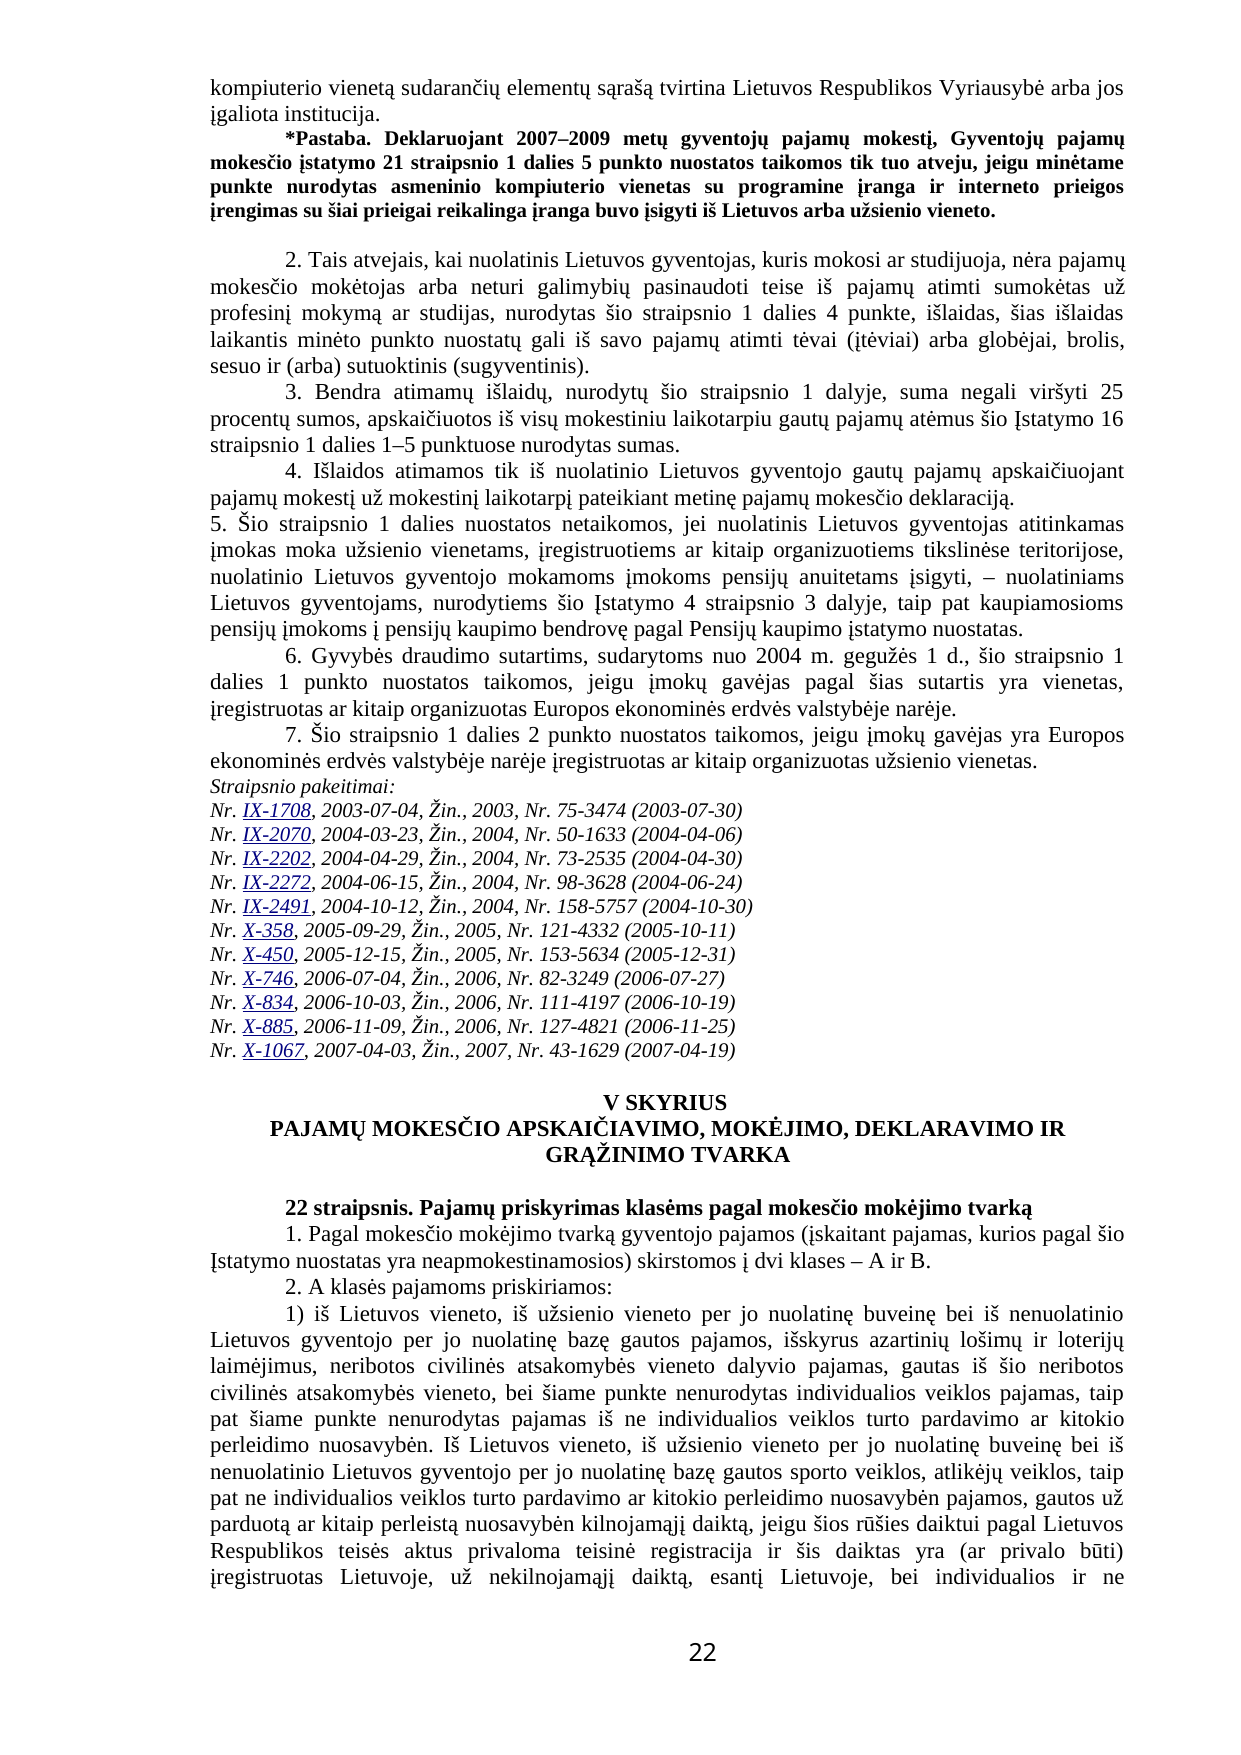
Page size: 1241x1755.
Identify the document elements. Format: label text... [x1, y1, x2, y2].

text Nr. X-834, 2006-10-03, Žin., 2006, Nr. 111-4197 (2006-10-19) [210, 990, 1126, 1014]
text *Pastaba. Deklaruojant 2007–2009 metų gyventojų pajamų mokestį, Gyventojų pajamų mokesčio įstatymo 21 straipsnio 1 dalies 5 punkto nuostatos taikomos tik tuo atveju, jeigu minėtame punkte nurodytas asmeninio kompiuterio vienetas su programine įranga ir interneto prieigos įrengimas su šiai prieigai reikalinga įranga buvo įsigyti iš Lietuvos arba užsienio vieneto. [210, 126, 1126, 222]
text PAJAMŲ MOKESČIO APSKAIČIAVIMO, MOKĖJIMO, DEKLARAVIMO IR GRĄŽINIMO TVARKA [210, 1115, 1126, 1168]
text Nr. IX-2070, 2004-03-23, Žin., 2004, Nr. 50-1633 (2004-04-06) [210, 822, 1126, 846]
text Nr. X-885, 2006-11-09, Žin., 2006, Nr. 127-4821 (2006-11-25) [210, 1014, 1126, 1038]
text Nr. X-1067, 2007-04-03, Žin., 2007, Nr. 43-1629 (2007-04-19) [210, 1038, 1126, 1062]
text 1) iš Lietuvos vieneto, iš užsienio vieneto per jo nuolatinę buveinę bei iš nenuolatinio Lietuvos gyventojo per jo nuolatinę bazę gautos pajamos, išskyrus azartinių lošimų ir loterijų laimėjimus, neribotos civilinės atsakomybės vieneto dalyvio pajamas, gautas iš šio neribotos civilinės atsakomybės vieneto, bei šiame punkte nenurodytas individualios veiklos pajamas, taip pat šiame punkte nenurodytas pajamas iš ne individualios veiklos turto pardavimo ar kitokio perleidimo nuosavybėn. Iš Lietuvos vieneto, iš užsienio vieneto per jo nuolatinę buveinę bei iš nenuolatinio Lietuvos gyventojo per jo nuolatinę bazę gautos sporto veiklos, atlikėjų veiklos, taip pat ne individualios veiklos turto pardavimo ar kitokio perleidimo nuosavybėn pajamos, gautos už parduotą ar kitaip perleistą nuosavybėn kilnojamąjį daiktą, jeigu šios rūšies daiktui pagal Lietuvos Respublikos teisės aktus privaloma teisinė registracija ir šis daiktas yra (ar privalo būti) įregistruotas Lietuvoje, už nekilnojamąjį daiktą, esantį Lietuvoje, bei individualios ir ne [210, 1299, 1126, 1589]
text Nr. X-358, 2005-09-29, Žin., 2005, Nr. 121-4332 (2005-10-11) [210, 918, 1126, 942]
text Nr. IX-2491, 2004-10-12, Žin., 2004, Nr. 158-5757 (2004-10-30) [210, 894, 1126, 918]
text 6. Gyvybės draudimo sutartims, sudarytoms nuo 2004 m. gegužės 1 d., šio straipsnio 1 dalies 1 punkto nuostatos taikomos, jeigu įmokų gavėjas pagal šias sutartis yra vienetas, įregistruotas ar kitaip organizuotas Europos ekonominės erdvės valstybėje narėje. [210, 642, 1126, 721]
text V SKYRIUS [210, 1089, 1126, 1115]
subtitle 5. Šio straipsnio 1 dalies nuostatos netaikomos, jei nuolatinis Lietuvos gyventojas atitinkamas įmokas moka užsienio vienetams, įregistruotiems ar kitaip organizuotiems tikslinėse teritorijose, nuolatinio Lietuvos gyventojo mokamoms įmokoms pensijų anuitetams įsigyti, – nuolatiniams Lietuvos gyventojams, nurodytiems šio Įstatymo 4 straipsnio 3 dalyje, taip pat kaupiamosioms pensijų įmokoms į pensijų kaupimo bendrovę pagal Pensijų kaupimo įstatymo nuostatas. [210, 510, 1126, 642]
text Nr. IX-1708, 2003-07-04, Žin., 2003, Nr. 75-3474 (2003-07-30) [210, 798, 1126, 822]
text 7. Šio straipsnio 1 dalies 2 punkto nuostatos taikomos, jeigu įmokų gavėjas yra Europos ekonominės erdvės valstybėje narėje įregistruotas ar kitaip organizuotas užsienio vienetas. [210, 721, 1126, 774]
text 2. Tais atvejais, kai nuolatinis Lietuvos gyventojas, kuris mokosi ar studijuoja, nėra pajamų mokesčio mokėtojas arba neturi galimybių pasinaudoti teise iš pajamų atimti sumokėtas už profesinį mokymą ar studijas, nurodytas šio straipsnio 1 dalies 4 punkte, išlaidas, šias išlaidas laikantis minėto punkto nuostatų gali iš savo pajamų atimti tėvai (įtėviai) arba globėjai, brolis, sesuo ir (arba) sutuoktinis (sugyventinis). [210, 247, 1126, 378]
text Nr. X-450, 2005-12-15, Žin., 2005, Nr. 153-5634 (2005-12-31) [210, 942, 1126, 966]
text Straipsnio pakeitimai: [210, 774, 1126, 798]
text Nr. X-746, 2006-07-04, Žin., 2006, Nr. 82-3249 (2006-07-27) [210, 966, 1126, 990]
text kompiuterio vienetą sudarančių elementų sąrašą tvirtina Lietuvos Respublikos Vyriausybė arba jos įgaliota institucija. [210, 73, 1126, 126]
text 2. A klasės pajamoms priskiriamos: [210, 1273, 1126, 1299]
text 22 straipsnis. Pajamų priskyrimas klasėms pagal mokesčio mokėjimo tvarką [210, 1194, 1126, 1221]
text 1. Pagal mokesčio mokėjimo tvarką gyventojo pajamos (įskaitant pajamas, kurios pagal šio Įstatymo nuostatas yra neapmokestinamosios) skirstomos į dvi klases – A ir B. [210, 1221, 1126, 1273]
text 4. Išlaidos atimamos tik iš nuolatinio Lietuvos gyventojo gautų pajamų apskaičiuojant pajamų mokestį už mokestinį laikotarpį pateikiant metinę pajamų mokesčio deklaraciją. [210, 457, 1126, 510]
text Nr. IX-2272, 2004-06-15, Žin., 2004, Nr. 98-3628 (2004-06-24) [210, 870, 1126, 894]
text Nr. IX-2202, 2004-04-29, Žin., 2004, Nr. 73-2535 (2004-04-30) [210, 846, 1126, 870]
text 3. Bendra atimamų išlaidų, nurodytų šio straipsnio 1 dalyje, suma negali viršyti 25 procentų sumos, apskaičiuotos iš visų mokestiniu laikotarpiu gautų pajamų atėmus šio Įstatymo 16 straipsnio 1 dalies 1–5 punktuose nurodytas sumas. [210, 378, 1126, 457]
